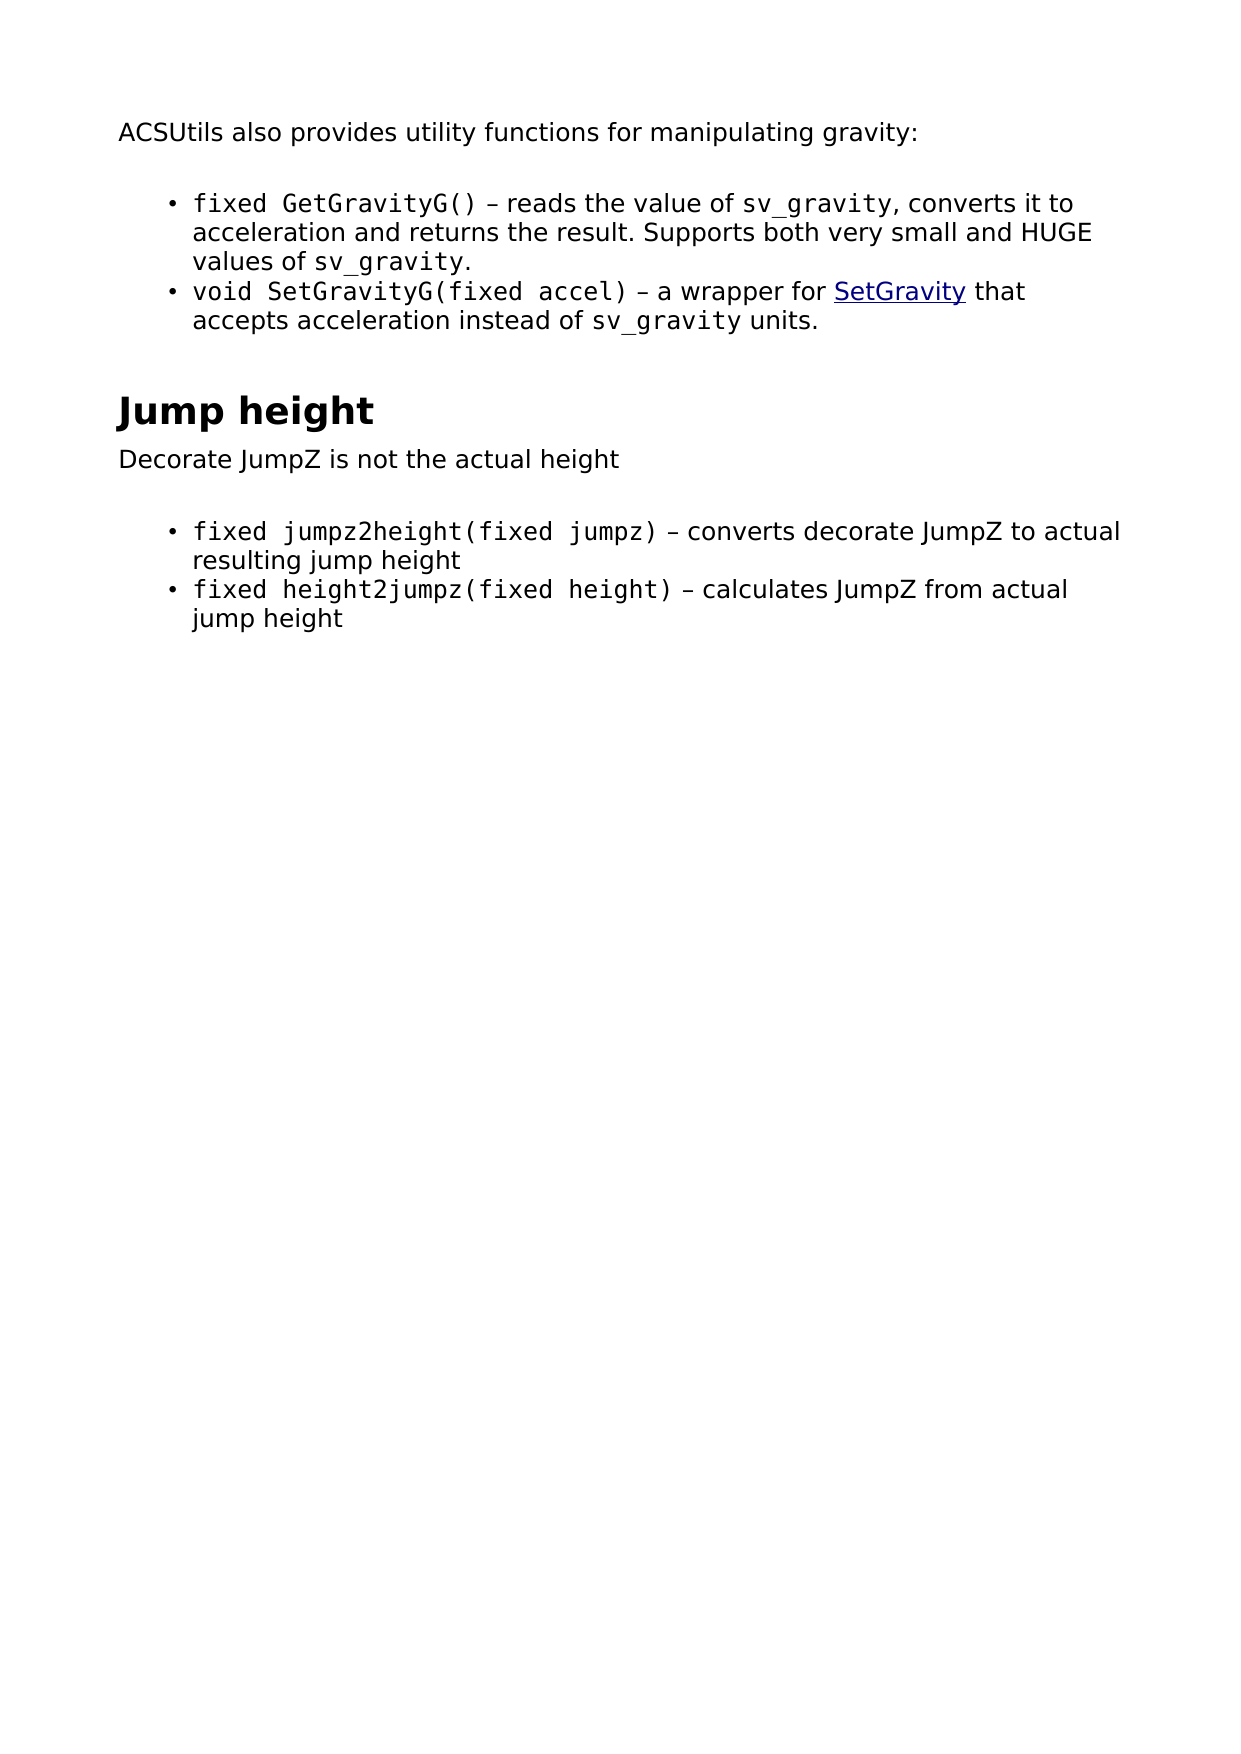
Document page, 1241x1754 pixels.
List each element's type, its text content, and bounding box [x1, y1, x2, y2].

list fixed GetGravityG() – reads the value of sv_gravity, converts it to acceleration and returns the result. Supports both very small and HUGE values of sv_gravity. [177, 189, 1122, 277]
subtitle Jump height [118, 389, 1122, 433]
list void SetGravityG(fixed accel) – a wrapper for SetGravity that accepts acceleration instead of sv_gravity units. [177, 277, 1122, 335]
list fixed jumpz2height(fixed jumpz) – converts decorate JumpZ to actual resulting jump height [177, 517, 1122, 575]
list fixed height2jumpz(fixed height) – calculates JumpZ from actual jump height [177, 575, 1122, 633]
text Decorate JumpZ is not the actual height [118, 446, 1122, 475]
text ACSUtils also provides utility functions for manipulating gravity: [118, 118, 1122, 147]
